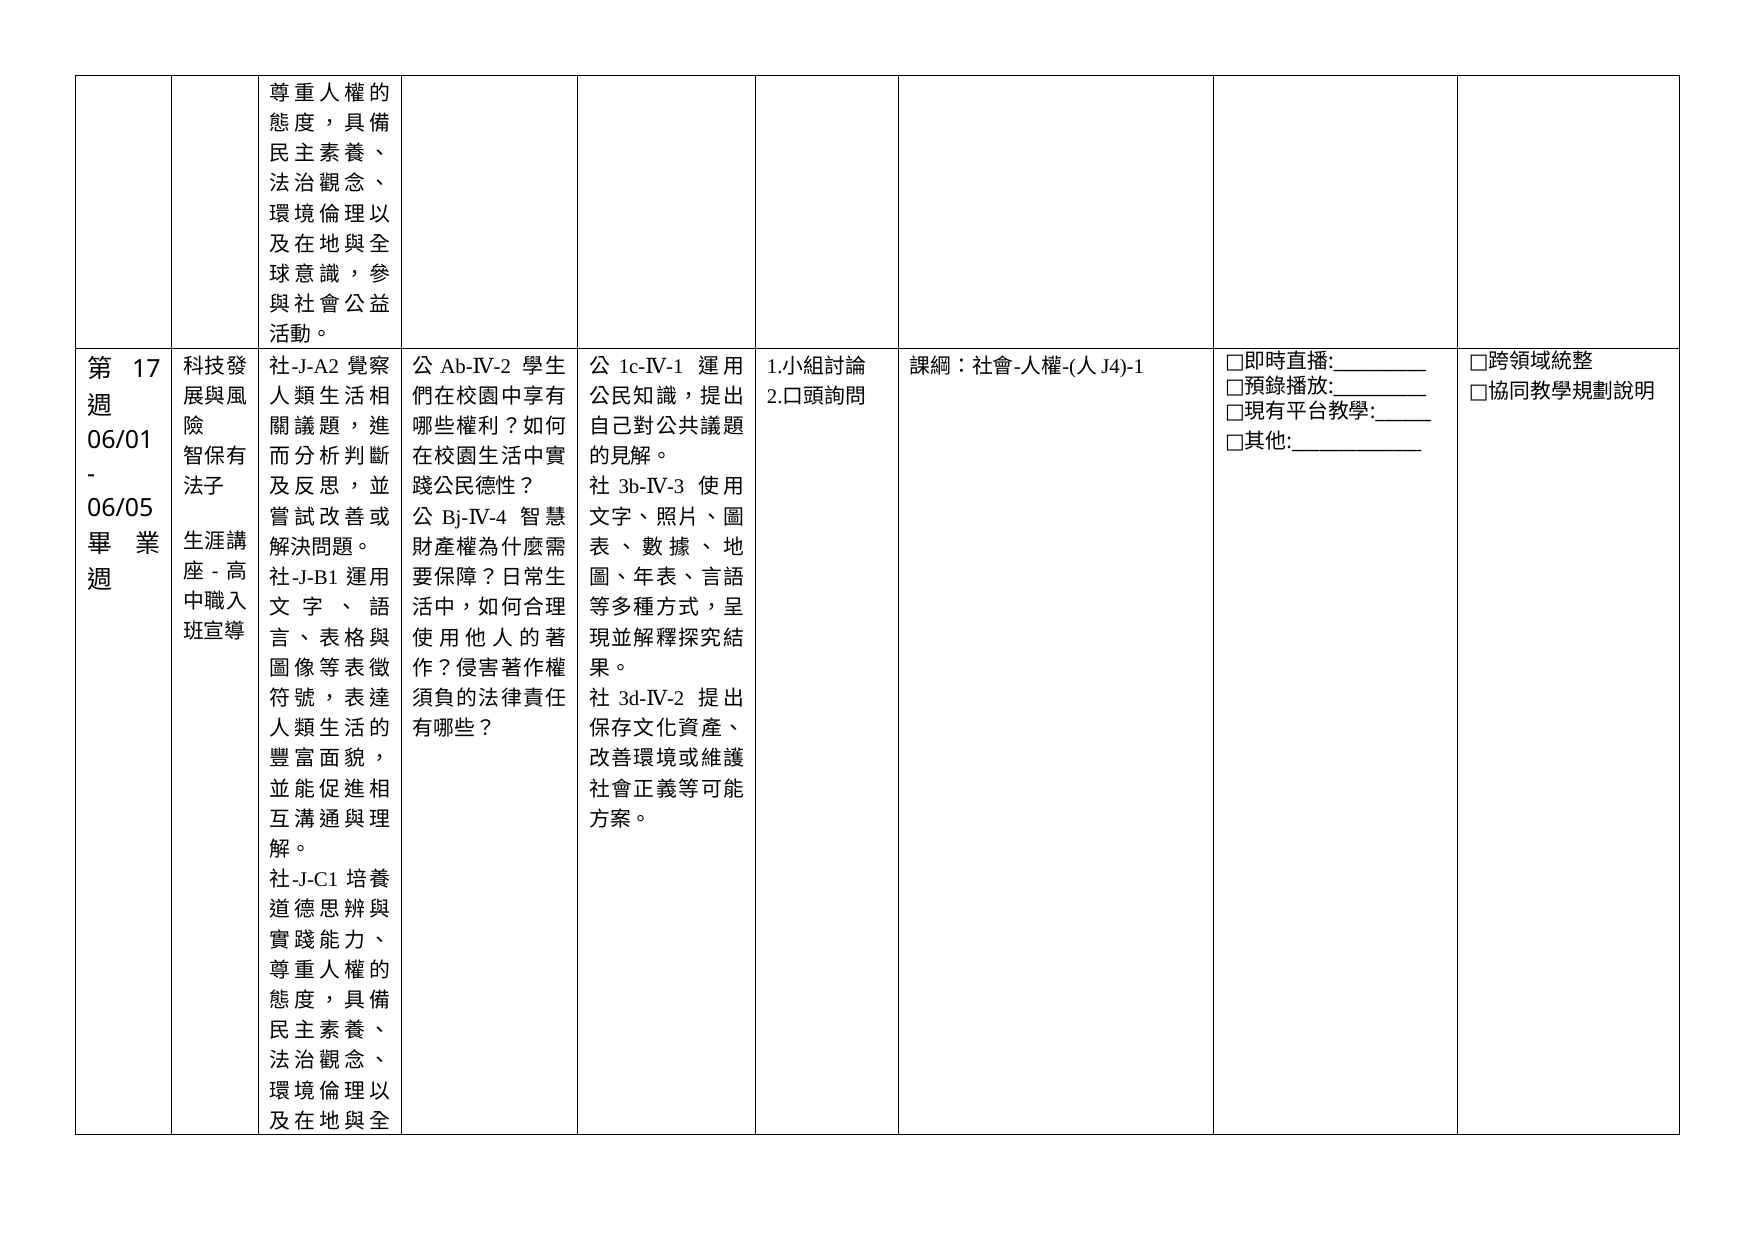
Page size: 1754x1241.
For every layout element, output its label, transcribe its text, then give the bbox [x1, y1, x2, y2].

table_cell □跨領域統整 □協同教學規劃說明 [1458, 349, 1679, 1134]
table_cell [1214, 76, 1457, 348]
table_cell 公Ab-Ⅳ-2 學生們在校園中享有哪些權利？如何在校園生活中實踐公民德性？ 公Bj-Ⅳ-4 智慧財產權為什麼需要保障？日常生活中，如何合理使用他人的著作？侵害著作權須負的法律責任有哪些？ [402, 349, 577, 1134]
table_cell [578, 76, 755, 348]
table_cell 1.小組討論 2.口頭詢問 [756, 349, 898, 1134]
table_cell 尊重人權的態度，具備民主素養、法治觀念、環境倫理以及在地與全球意識，參與社會公益活動。 [259, 76, 401, 348]
table_cell 第17週 06/01-06/05 畢業週 [76, 349, 171, 1134]
table_cell [402, 76, 577, 348]
table_cell 課綱：社會-人權-(人J4)-1 [899, 349, 1213, 1134]
table_cell [172, 76, 258, 348]
table_cell □即時直播:__________ □預錄播放:__________ □現有平台教學:______ □其他:______________ [1214, 349, 1457, 1134]
table_cell 科技發展與風險 智保有法子 生涯講座-高中職入班宣導 [172, 349, 258, 1134]
table_cell [1458, 76, 1679, 348]
table_cell [76, 76, 171, 348]
table_cell 公1c-Ⅳ-1 運用公民知識，提出自己對公共議題的見解。 社3b-Ⅳ-3 使用文字、照片、圖表、數據、地圖、年表、言語等多種方式，呈現並解釋探究結果。 社3d-Ⅳ-2 提出保存文化資產、改善環境或維護社會正義等可能方案。 [578, 349, 755, 1134]
table_cell 社-J-A2 覺察人類生活相關議題，進而分析判斷及反思，並嘗試改善或解決問題。 社-J-B1 運用文字、語言、表格與圖像等表徵符號，表達人類生活的豐富面貌，並能促進相互溝通與理解。 社-J-C1 培養道德思辨與實踐能力、尊重人權的態度，具備民主素養、法治觀念、環境倫理以及在地與全 [259, 349, 401, 1134]
table_cell [899, 76, 1213, 348]
table_cell [756, 76, 898, 348]
